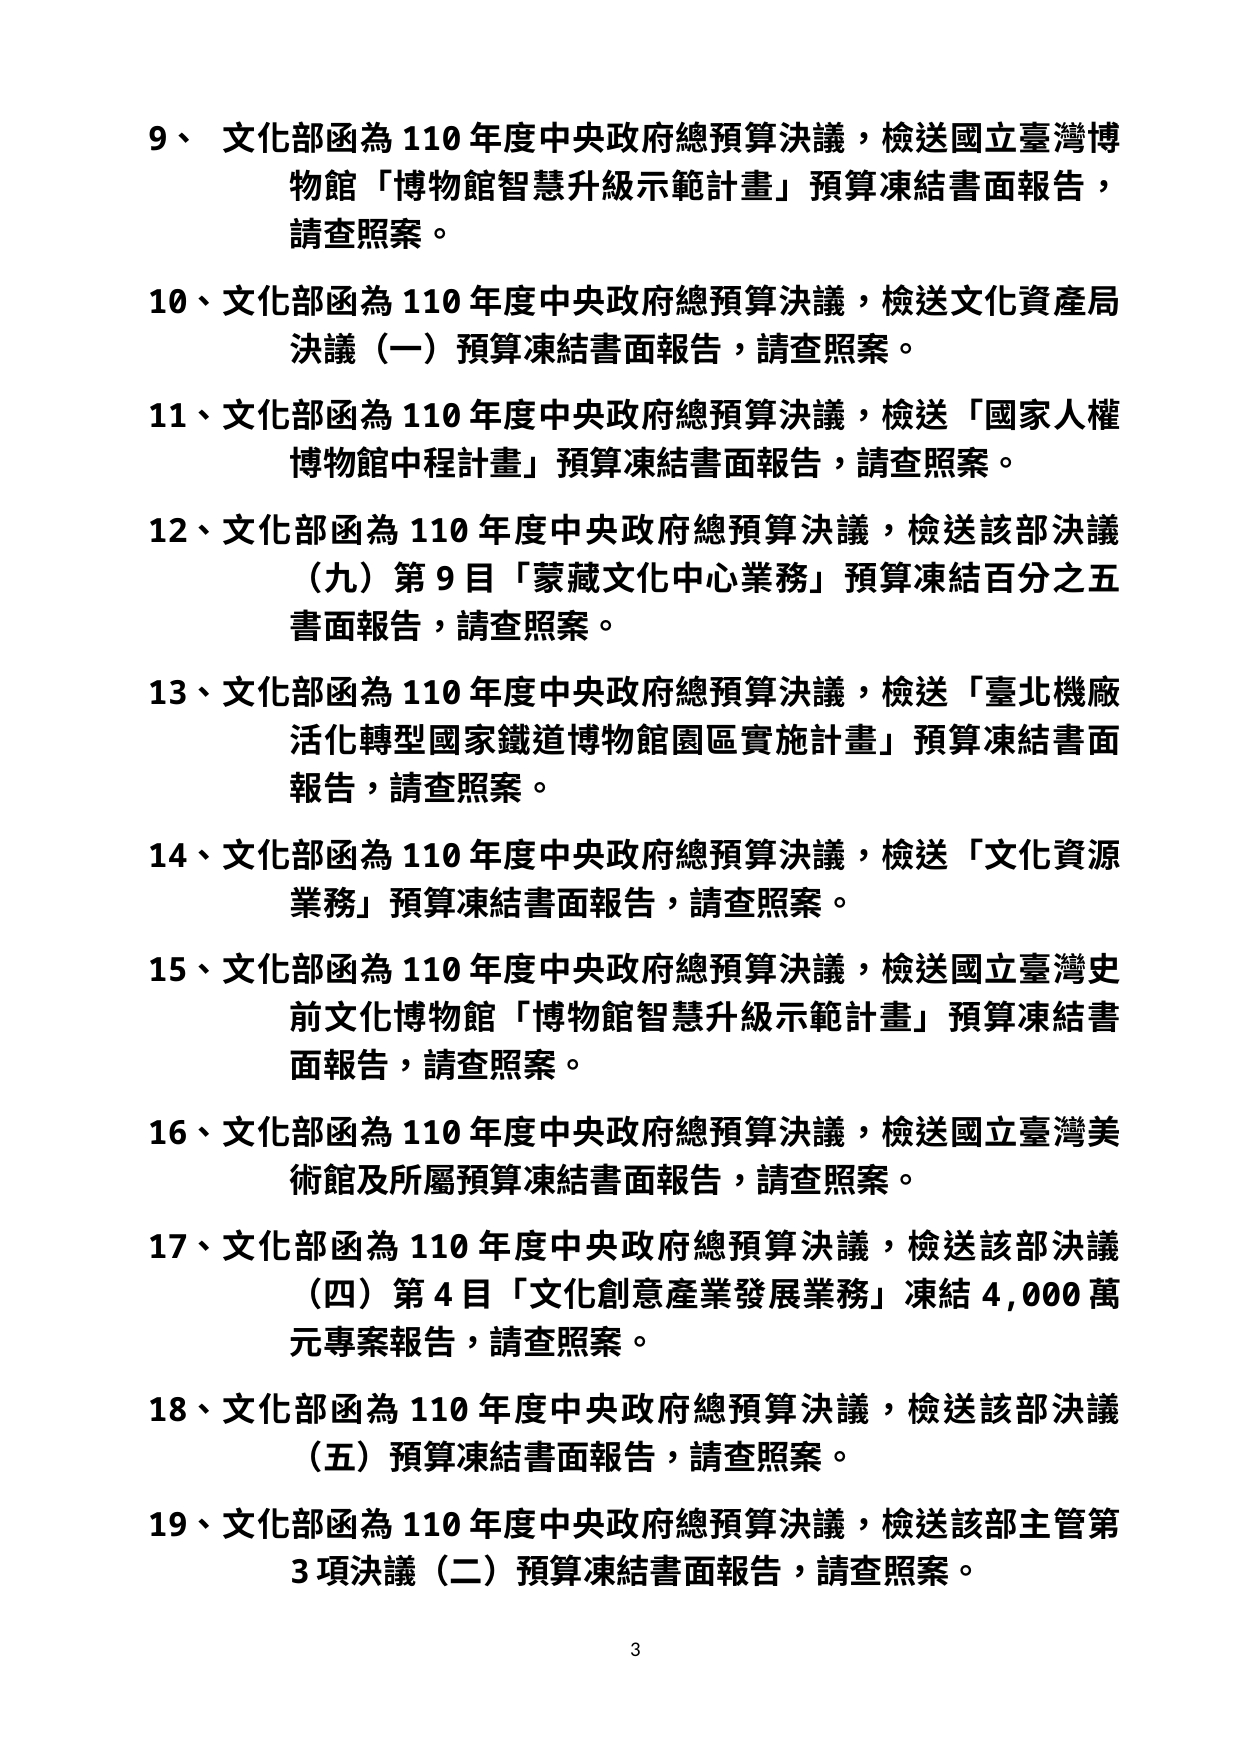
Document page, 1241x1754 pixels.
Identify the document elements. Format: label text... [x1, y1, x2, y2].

list 文化部函為110年度中央政府總預算決議，檢送國立臺灣史前文化博物館「博物館智慧升級示範計畫」預算凍結書面報告，請查照案。 [148, 943, 1122, 1087]
list 文化部函為110年度中央政府總預算決議，檢送國立臺灣美術館及所屬預算凍結書面報告，請查照案。 [148, 1106, 1122, 1202]
list 文化部函為110年度中央政府總預算決議，檢送「臺北機廠活化轉型國家鐵道博物館園區實施計畫」預算凍結書面報告，請查照案。 [148, 666, 1122, 810]
list 文化部函為110年度中央政府總預算決議，檢送「文化資源業務」預算凍結書面報告，請查照案。 [148, 829, 1122, 925]
list 文化部函為110年度中央政府總預算決議，檢送「國家人權博物館中程計畫」預算凍結書面報告，請查照案。 [148, 389, 1122, 485]
list 文化部函為110年度中央政府總預算決議，檢送文化資產局決議（一）預算凍結書面報告，請查照案。 [148, 275, 1122, 371]
list 文化部函為110年度中央政府總預算決議，檢送該部主管第3項決議（二）預算凍結書面報告，請查照案。 [148, 1498, 1122, 1593]
list 文化部函為110年度中央政府總預算決議，檢送該部決議（九）第9目「蒙藏文化中心業務」預算凍結百分之五書面報告，請查照案。 [148, 504, 1122, 648]
list 文化部函為110年度中央政府總預算決議，檢送國立臺灣博物館「博物館智慧升級示範計畫」預算凍結書面報告，請查照案。 [148, 112, 1122, 256]
list 文化部函為110年度中央政府總預算決議，檢送該部決議（五）預算凍結書面報告，請查照案。 [148, 1383, 1122, 1479]
list 文化部函為110年度中央政府總預算決議，檢送該部決議（四）第4目「文化創意產業發展業務」凍結4,000萬元專案報告，請查照案。 [148, 1221, 1122, 1364]
